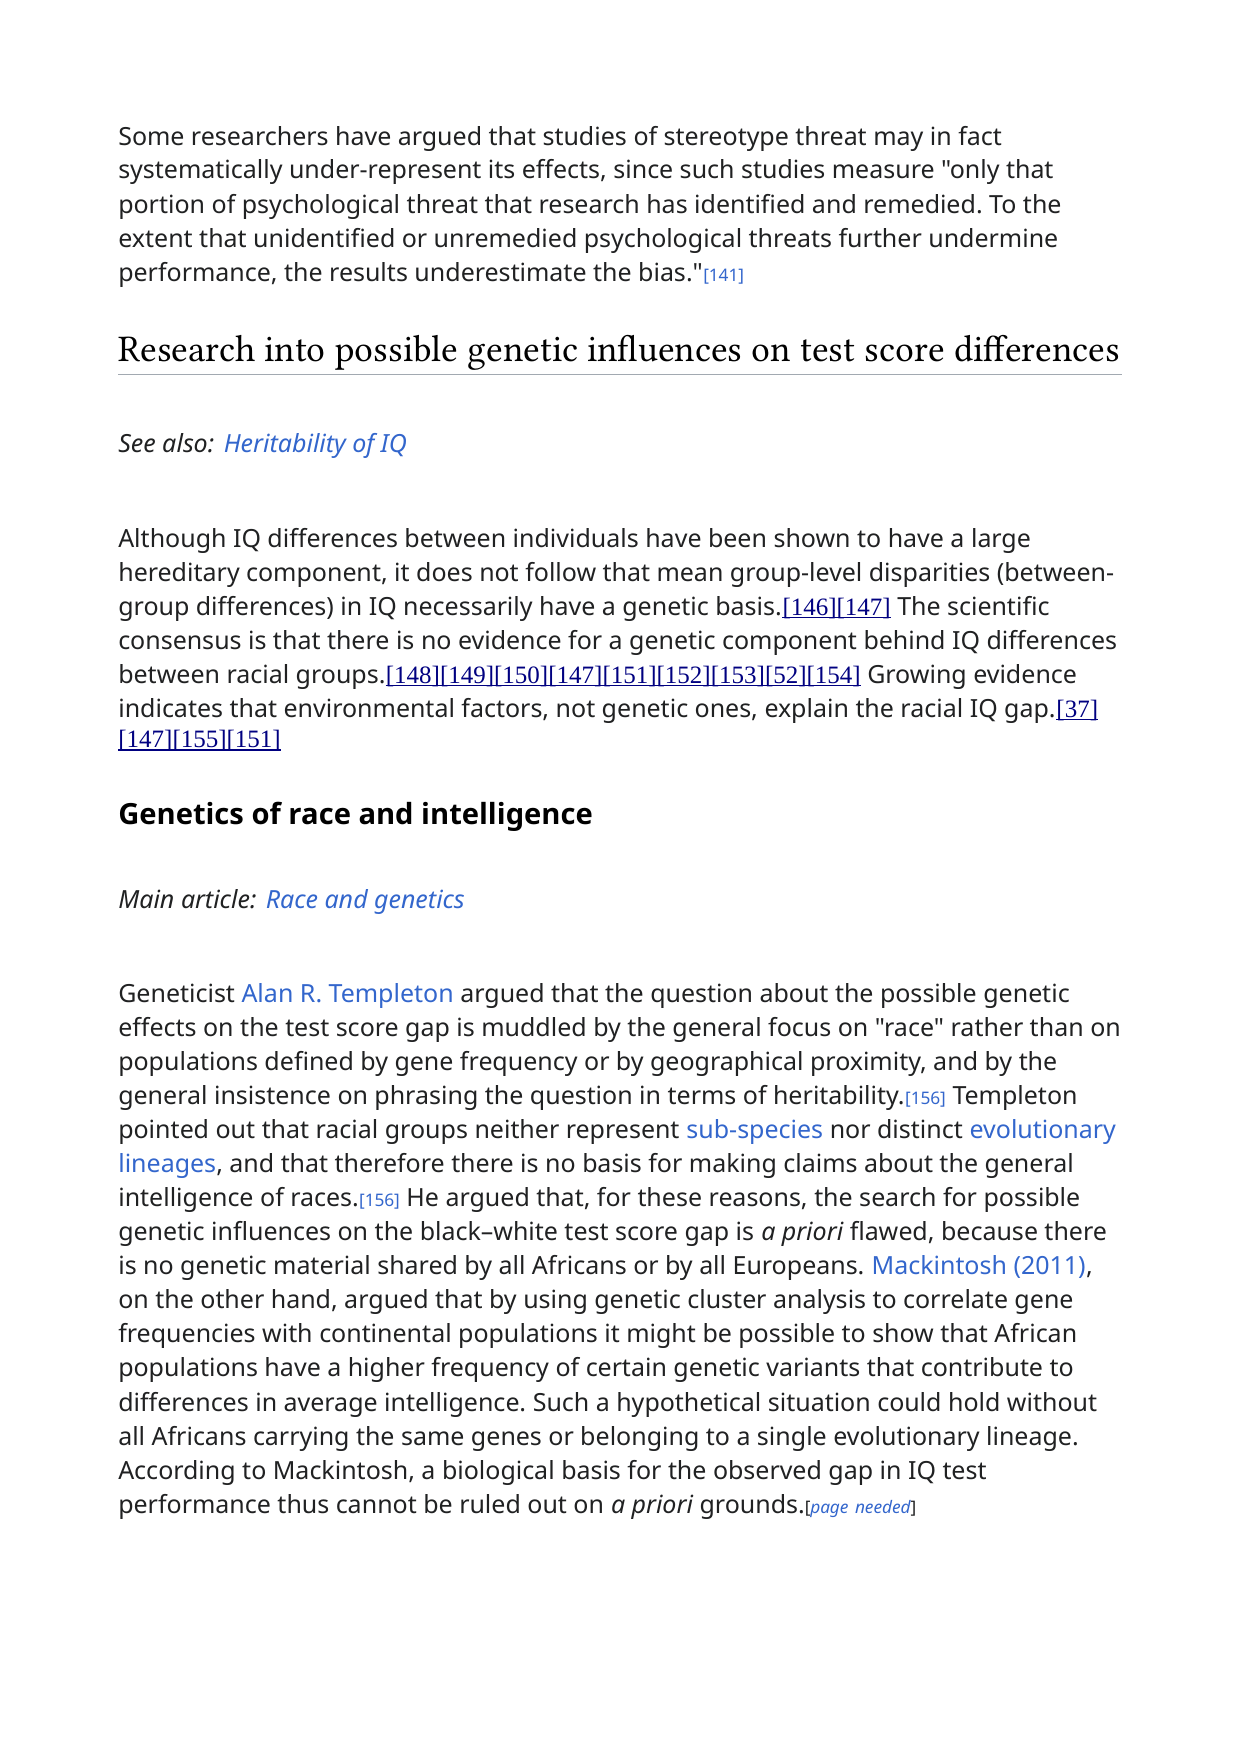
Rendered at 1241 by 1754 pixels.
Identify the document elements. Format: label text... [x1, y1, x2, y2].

text Some researchers have argued that studies of stereotype threat may in fact systematically under-represent its effects, since such studies measure "only that portion of psychological threat that research has identified and remedied. To the extent that unidentified or unremedied psychological threats further undermine performance, the results underestimate the bias."[141] [118, 118, 1122, 288]
text See also: Heritability of IQ [118, 426, 1122, 460]
subtitle Genetics of race and intelligence [118, 793, 1122, 833]
subtitle Research into possible genetic influences on test score differences [118, 328, 1122, 374]
text Main article: Race and genetics [118, 881, 1122, 915]
text Geneticist Alan R. Templeton argued that the question about the possible genetic effects on the test score gap is muddled by the general focus on "race" rather than on populations defined by gene frequency or by geographical proximity, and by the general insistence on phrasing the question in terms of heritability.[156] Templeton pointed out that racial groups neither represent sub-species nor distinct evolutionary lineages, and that therefore there is no basis for making claims about the general intelligence of races.[156] He argued that, for these reasons, the search for possible genetic influences on the black–white test score gap is a priori flawed, because there is no genetic material shared by all Africans or by all Europeans. Mackintosh (2011), on the other hand, argued that by using genetic cluster analysis to correlate gene frequencies with continental populations it might be possible to show that African populations have a higher frequency of certain genetic variants that contribute to differences in average intelligence. Such a hypothetical situation could hold without all Africans carrying the same genes or belonging to a single evolutionary lineage. According to Mackintosh, a biological basis for the observed gap in IQ test performance thus cannot be ruled out on a priori grounds.[page needed] [118, 975, 1122, 1520]
text Although IQ differences between individuals have been shown to have a large hereditary component, it does not follow that mean group-level disparities (between-group differences) in IQ necessarily have a genetic basis.[146][147] The scientific consensus is that there is no evidence for a genetic component behind IQ differences between racial groups.[148][149][150][147][151][152][153][52][154] Growing evidence indicates that environmental factors, not genetic ones, explain the racial IQ gap.[37][147][155][151] [118, 520, 1122, 753]
